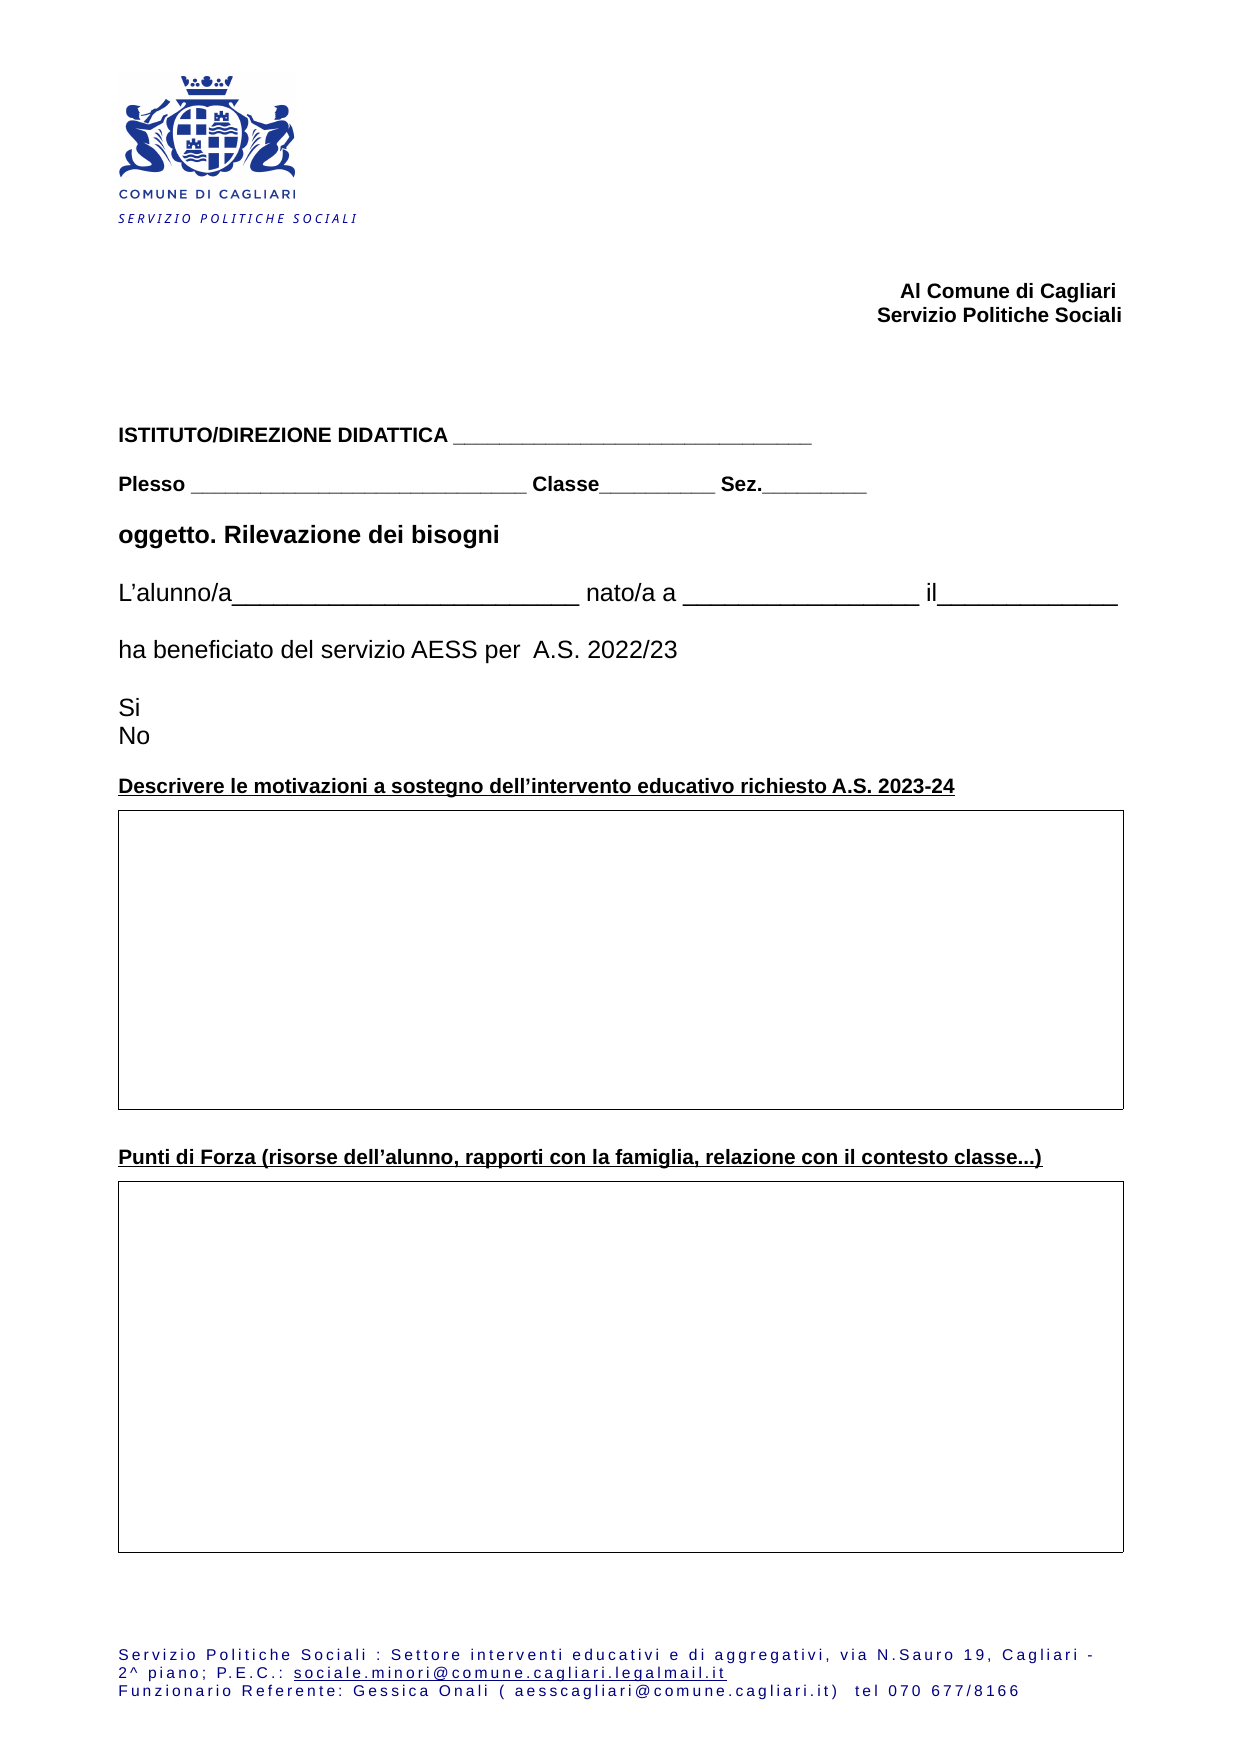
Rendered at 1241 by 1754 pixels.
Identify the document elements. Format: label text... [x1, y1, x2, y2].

text Servizio Politiche Sociali [118, 211, 1121, 228]
text oggetto. Rilevazione dei bisogni [118, 520, 1122, 549]
text ISTITUTO/DIREZIONE DIDATTICA _______________________________ [118, 423, 1122, 447]
text Si [118, 692, 1122, 721]
text Servizio Politiche Sociali [118, 303, 1122, 327]
table_header [119, 811, 1123, 1109]
text No [118, 721, 1122, 750]
text ha beneficiato del servizio AESS per A.S. 2022/23 [118, 635, 1122, 664]
picture [118, 73, 297, 201]
text Plesso _____________________________ Classe__________ Sez._________ [118, 472, 1122, 496]
text Descrivere le motivazioni a sostegno dell’intervento educativo richiesto A.S. 2023-24 [118, 774, 1122, 798]
text L’alunno/a_________________________ nato/a a _________________ il_____________ [118, 577, 1122, 606]
text Punti di Forza (risorse dell’alunno, rapporti con la famiglia, relazione con il contesto classe...) [118, 1145, 1122, 1169]
text Al Comune di Cagliari [118, 279, 1122, 303]
table_header [119, 1182, 1123, 1552]
